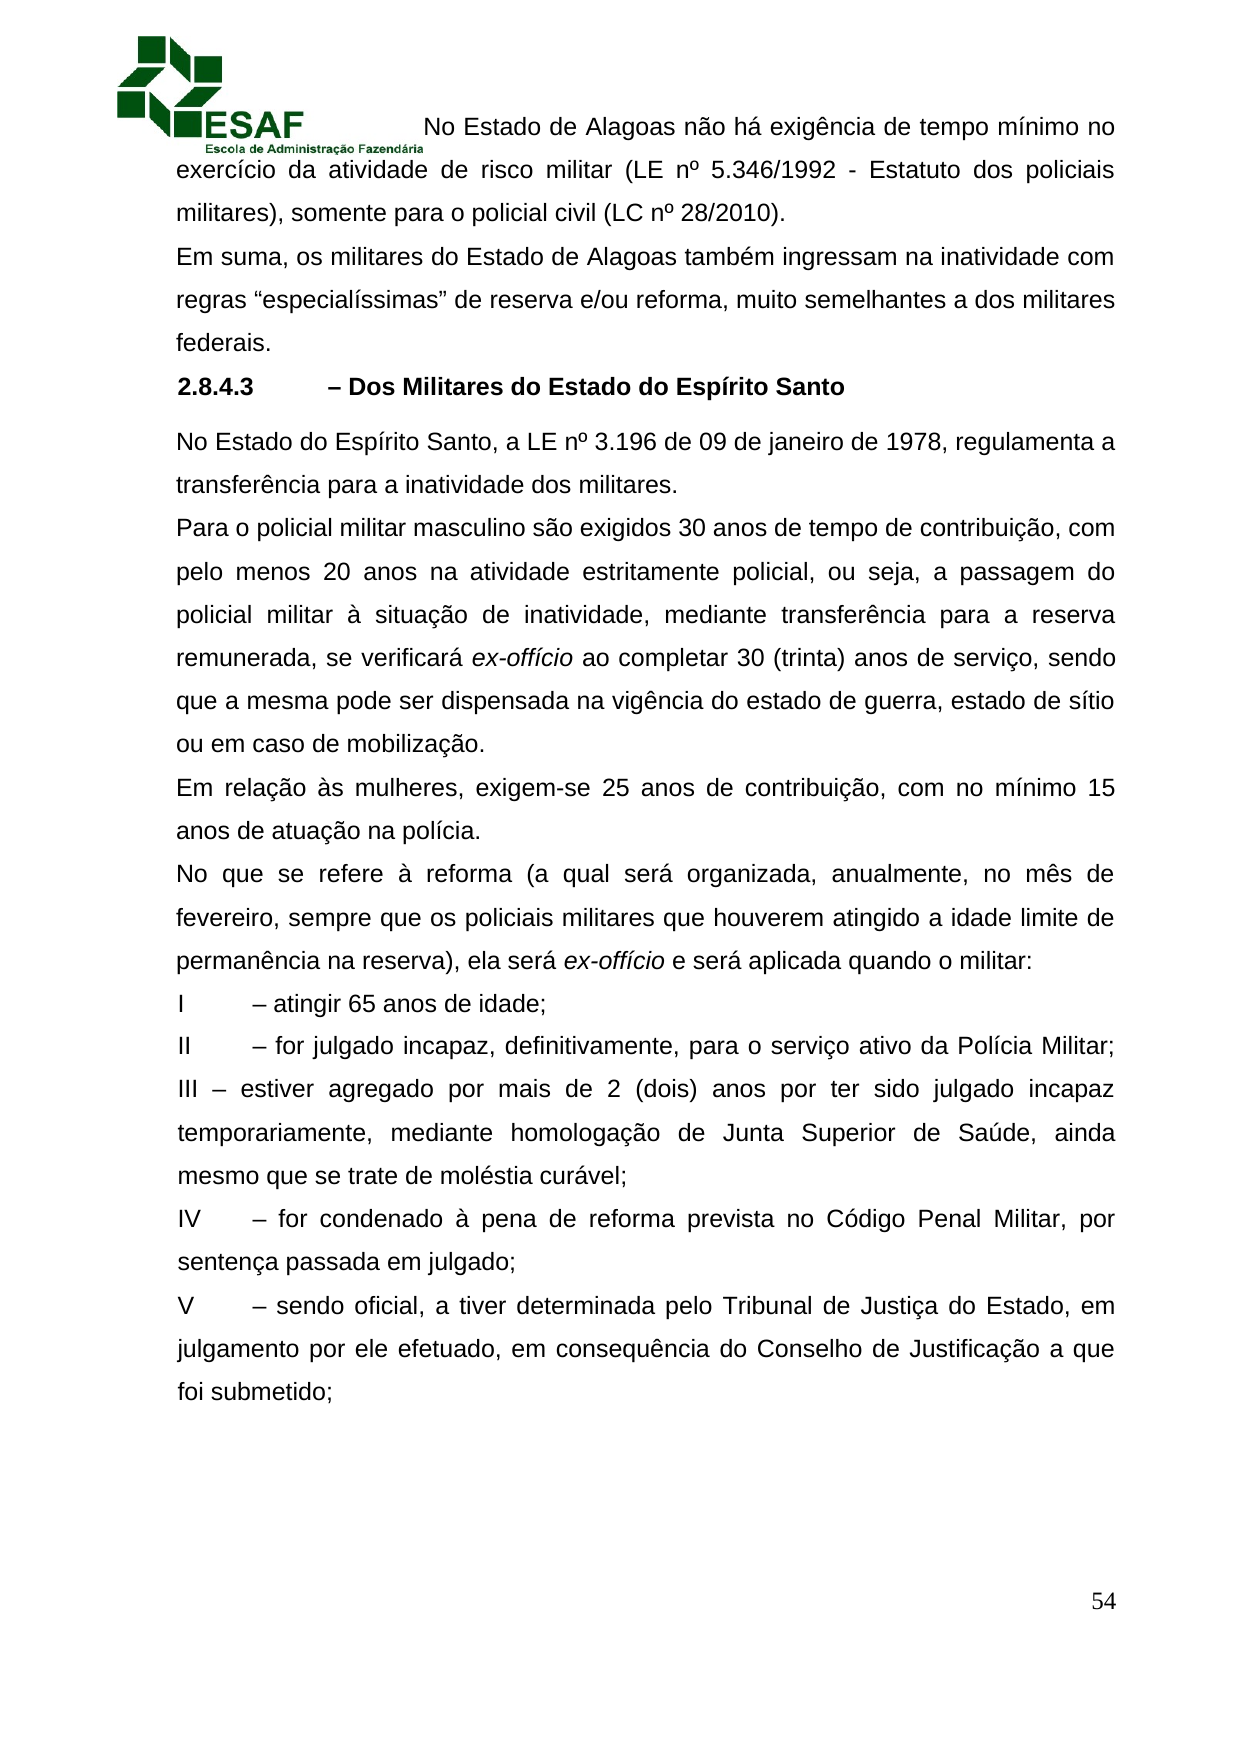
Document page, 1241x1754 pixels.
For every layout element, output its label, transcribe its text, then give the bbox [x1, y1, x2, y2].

list – atingir 65 anos de idade; [177, 989, 1117, 1018]
text No que se refere à reforma (a qual será organizada, anualmente, no mês de fevereiro, sempre que os policiais militares que houverem atingido a idade limite de permanência na reserva), ela será ex-offício e será aplicada quando o militar: [176, 859, 1117, 974]
list – for condenado à pena de reforma prevista no Código Penal Militar, por sentença passada em julgado; [177, 1204, 1117, 1276]
text No Estado de Alagoas não há exigência de tempo mínimo no exercício da atividade de risco militar (LE nº 5.346/1992 - Estatuto dos policiais militares), somente para o policial civil (LC nº 28/2010). [176, 112, 1117, 227]
text Para o policial militar masculino são exigidos 30 anos de tempo de contribuição, com pelo menos 20 anos na atividade estritamente policial, ou seja, a passagem do policial militar à situação de inatividade, mediante transferência para a reserva remunerada, se verificará ex-offício ao completar 30 (trinta) anos de serviço, sendo que a mesma pode ser dispensada na vigência do estado de guerra, estado de sítio ou em caso de mobilização. [176, 513, 1117, 758]
list – for julgado incapaz, definitivamente, para o serviço ativo da Polícia Militar; III – estiver agregado por mais de 2 (dois) anos por ter sido julgado incapaz temporariamente, mediante homologação de Junta Superior de Saúde, ainda mesmo que se trate de moléstia curável; [177, 1031, 1117, 1189]
text Em relação às mulheres, exigem-se 25 anos de contribuição, com no mínimo 15 anos de atuação na polícia. [176, 773, 1117, 844]
text Em suma, os militares do Estado de Alagoas também ingressam na inatividade com regras “especialíssimas” de reserva e/ou reforma, muito semelhantes a dos militares federais. [176, 242, 1117, 357]
list – sendo oficial, a tiver determinada pelo Tribunal de Justiça do Estado, em julgamento por ele efetuado, em consequência do Conselho de Justificação a que foi submetido; [177, 1291, 1117, 1406]
subtitle – Dos Militares do Estado do Espírito Santo [177, 372, 1116, 401]
text No Estado do Espírito Santo, a LE nº 3.196 de 09 de janeiro de 1978, regulamenta a transferência para a inatividade dos militares. [176, 427, 1117, 498]
